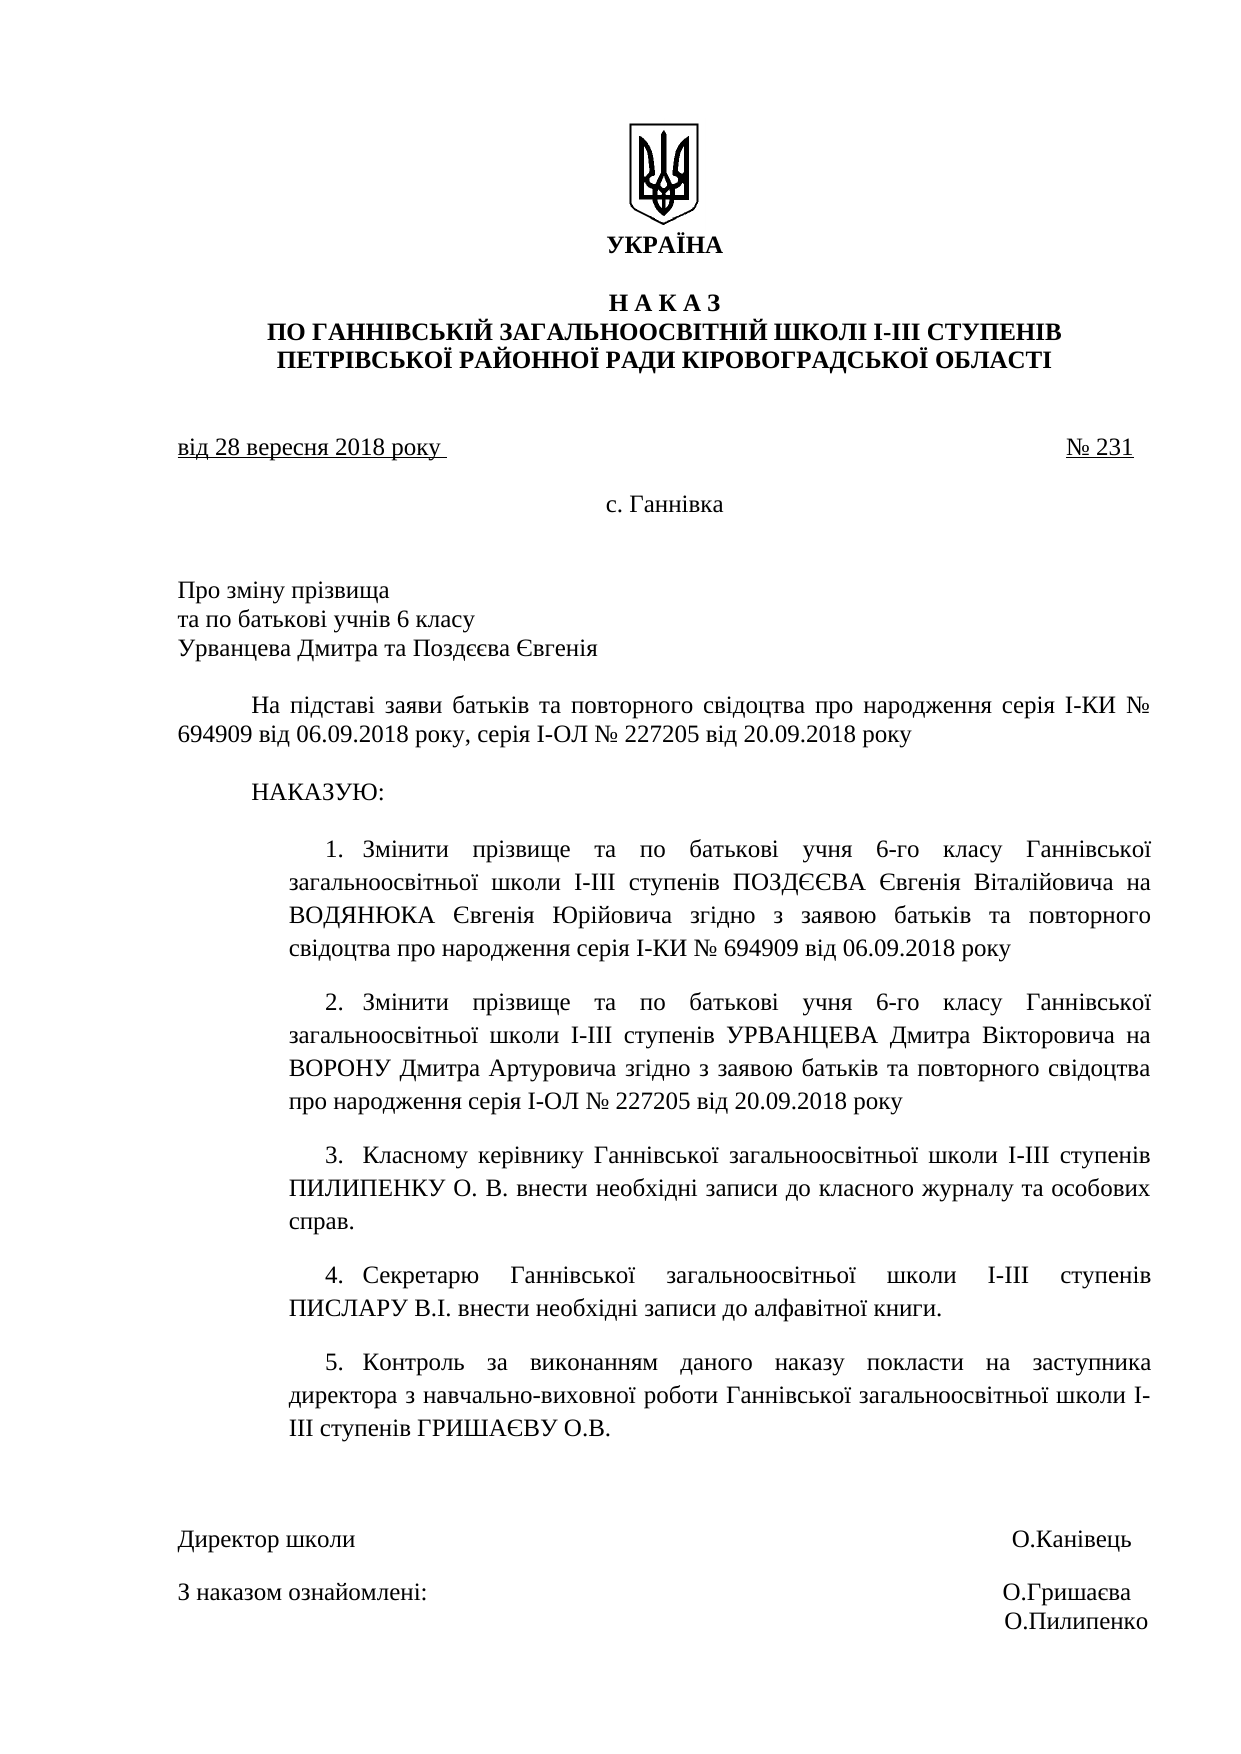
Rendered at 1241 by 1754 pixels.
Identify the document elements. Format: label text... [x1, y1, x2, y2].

text О.Пилипенко [1004, 1606, 1152, 1635]
text НАКАЗУЮ: [177, 777, 1152, 806]
text с. Ганнівка [177, 489, 1152, 518]
text ПО ГАННІВСЬКІЙ ЗАГАЛЬНООСВІТНІЙ ШКОЛІ І-ІІІ СТУПЕНІВ [177, 317, 1152, 346]
text З наказом ознайомлені: О.Гришаєва [177, 1577, 1152, 1606]
list Змінити прізвище та по батькові учня 6-го класу Ганнівської загальноосвітньої школи І-ІІІ ступенів УРВАНЦЕВА Дмитра Вікторовича на ВОРОНУ Дмитра Артуровича згідно з заявою батьків та повторного свідоцтва про народження серія І-ОЛ № 227205 від 20.09.2018 року [251, 987, 1152, 1115]
text ПЕТРІВСЬКОЇ РАЙОННОЇ РАДИ КІРОВОГРАДСЬКОЇ ОБЛАСТІ [177, 346, 1152, 374]
list Контроль за виконанням даного наказу покласти на заступника директора з навчально-виховної роботи Ганнівської загальноосвітньої школи І-ІІІ ступенів ГРИШАЄВУ О.В. [251, 1347, 1152, 1442]
list Класному керівнику Ганнівської загальноосвітньої школи І-ІІІ ступенів ПИЛИПЕНКУ О. В. внести необхідні записи до класного журналу та особових справ. [251, 1140, 1152, 1235]
text від 28 вересня 2018 року № 231 [177, 432, 1152, 461]
text На підставі заяви батьків та повторного свідоцтва про народження серія І-КИ № 694909 від 06.09.2018 року, серія І-ОЛ № 227205 від 20.09.2018 року [177, 691, 1152, 748]
text та по батькові учнів 6 класу [177, 604, 1152, 633]
text Урванцева Дмитра та Поздєєва Євгенія [177, 633, 1152, 662]
list Секретарю Ганнівської загальноосвітньої школи І-ІІІ ступенів ПИСЛАРУ В.І. внести необхідні записи до алфавітної книги. [251, 1260, 1152, 1322]
text Про зміну прізвища [177, 576, 1152, 604]
text УКРАЇНА [177, 231, 1152, 259]
list Змінити прізвище та по батькові учня 6-го класу Ганнівської загальноосвітньої школи І-ІІІ ступенів ПОЗДЄЄВА Євгенія Віталійовича на ВОДЯНЮКА Євгенія Юрійовича згідно з заявою батьків та повторного свідоцтва про народження серія І-КИ № 694909 від 06.09.2018 року [251, 834, 1152, 962]
text Директор школи О.Канівець [177, 1524, 1152, 1553]
text НАКАЗ [177, 288, 1152, 317]
